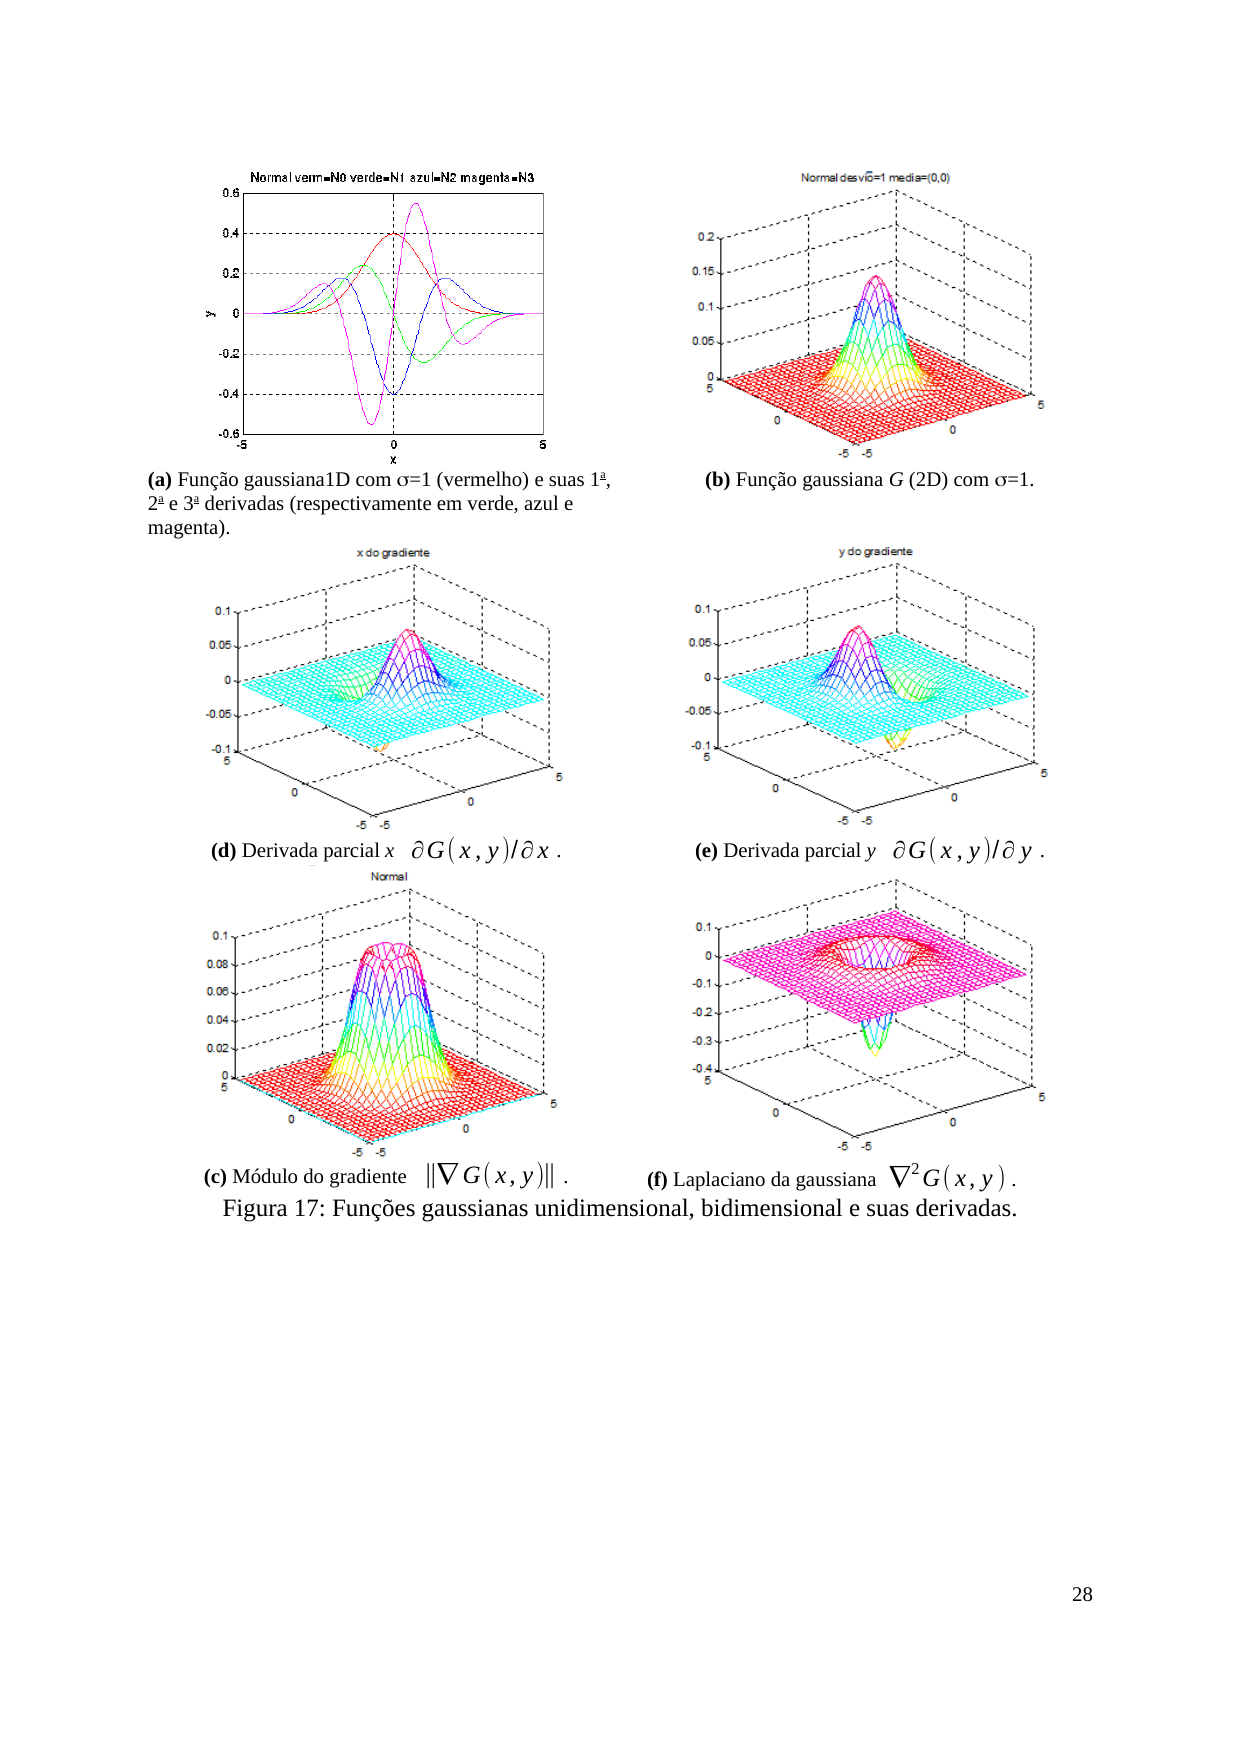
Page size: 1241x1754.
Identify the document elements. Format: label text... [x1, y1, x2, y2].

text Figura 17: Funções gaussianas unidimensional, bidimensional e suas derivadas. [148, 1193, 1092, 1222]
picture [677, 865, 1062, 1160]
table_header (b) Função gaussiana G (2D) com =1. [636, 172, 1104, 539]
picture [194, 539, 578, 835]
table_cell (e) Derivada parcial y . [636, 539, 1104, 865]
picture [194, 865, 578, 1160]
table_cell (d) Derivada parcial x . [136, 539, 636, 865]
picture [677, 171, 1062, 467]
table_header (a) Função gaussiana1D com =1 (vermelho) e suas 1a, 2a e 3a derivadas (respectivamente em verde, azul e magenta). [136, 172, 636, 539]
picture [677, 539, 1062, 835]
table_cell (c) Módulo do gradiente . [136, 865, 636, 1193]
table_cell (f) Laplaciano da gaussiana . [636, 865, 1104, 1193]
picture [193, 171, 578, 467]
